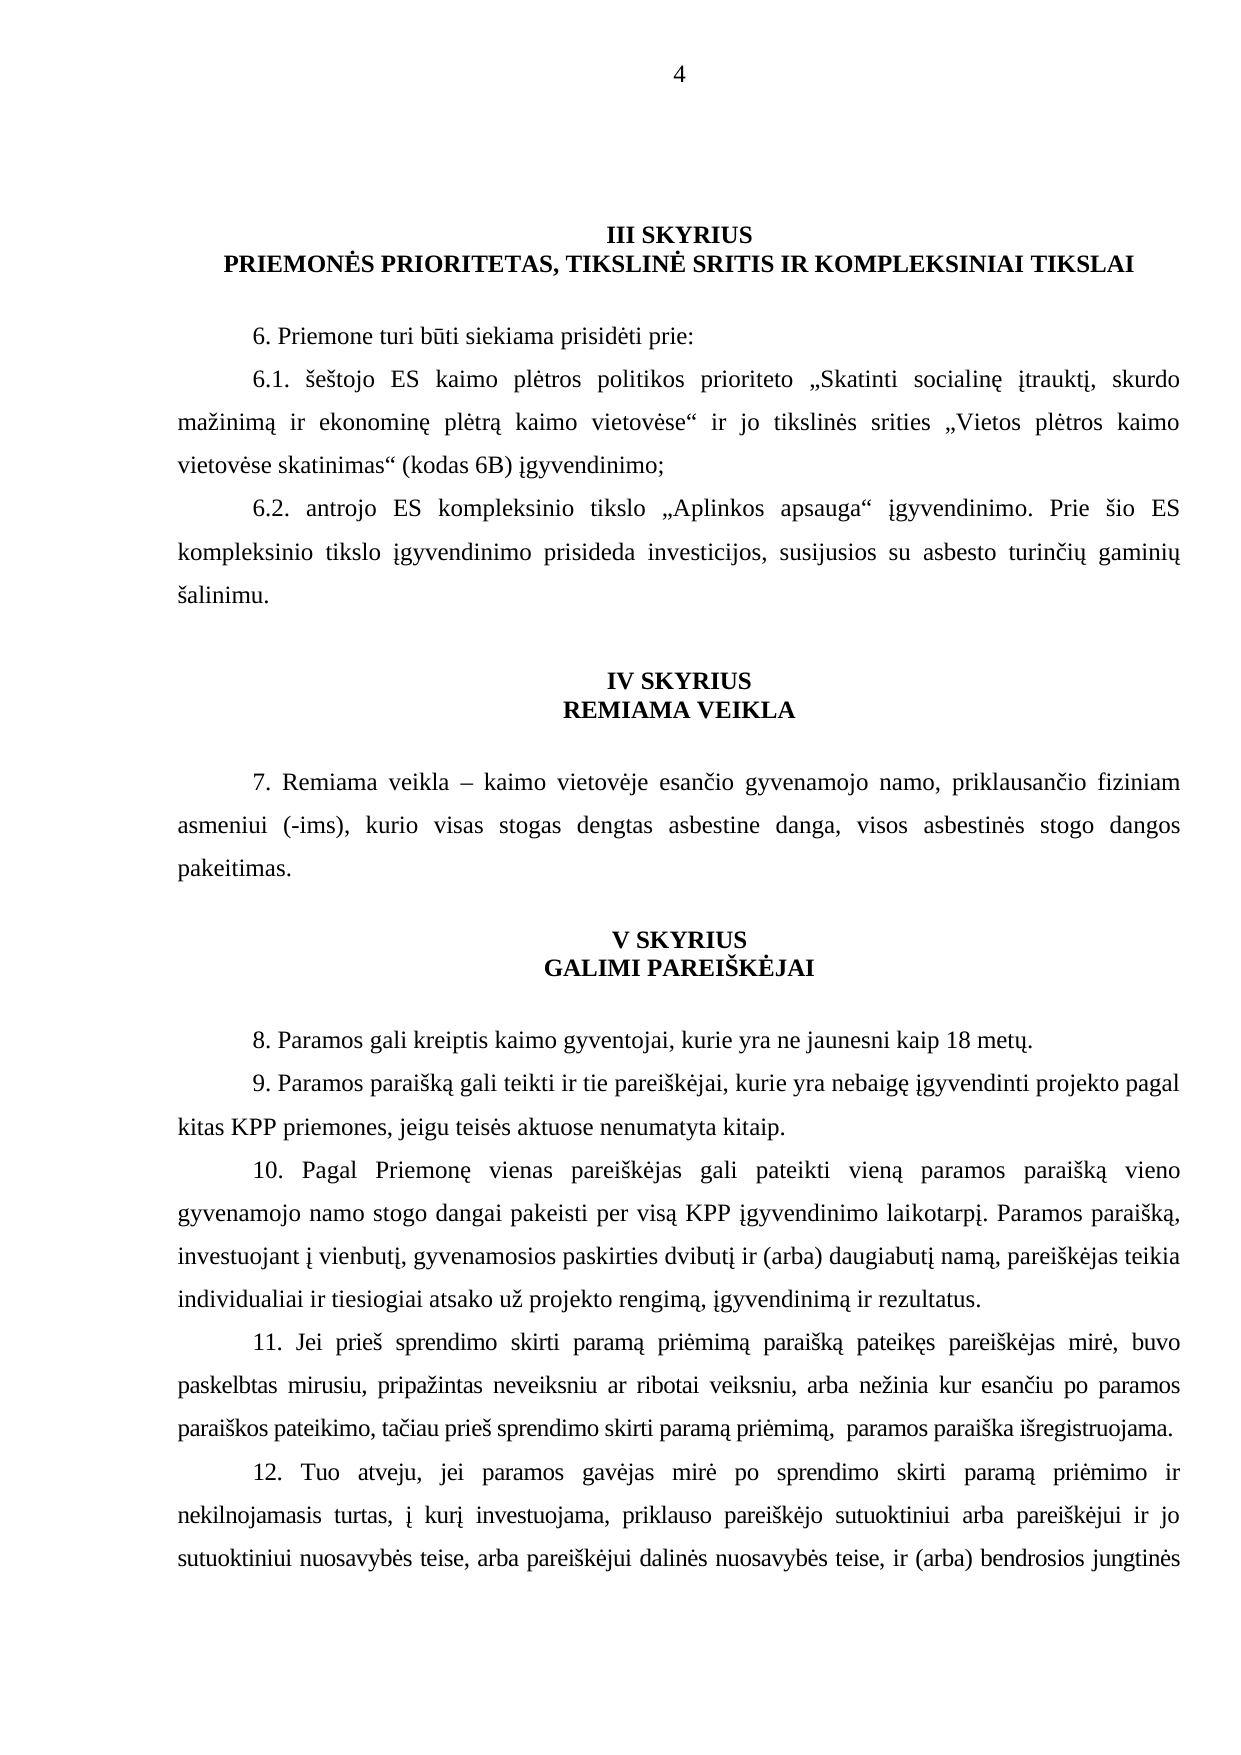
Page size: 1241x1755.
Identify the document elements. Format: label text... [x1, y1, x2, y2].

text 8. Paramos gali kreiptis kaimo gyventojai, kurie yra ne jaunesni kaip 18 metų. [177, 1025, 1181, 1054]
text IV SKYRIUS [177, 666, 1181, 695]
text 7. Remiama veikla – kaimo vietovėje esančio gyvenamojo namo, priklausančio fiziniam asmeniui (-ims), kurio visas stogas dengtas asbestine danga, visos asbestinės stogo dangos pakeitimas. [177, 767, 1181, 882]
text 6.1. šeštojo ES kaimo plėtros politikos prioriteto „Skatinti socialinę įtrauktį, skurdo mažinimą ir ekonominę plėtrą kaimo vietovėse“ ir jo tikslinės srities „Vietos plėtros kaimo vietovėse skatinimas“ (kodas 6B) įgyvendinimo; [177, 364, 1181, 479]
text III SKYRIUS [177, 220, 1181, 249]
text 10. Pagal Priemonę vienas pareiškėjas gali pateikti vieną paramos paraišką vieno gyvenamojo namo stogo dangai pakeisti per visą KPP įgyvendinimo laikotarpį. Paramos paraišką, investuojant į vienbutį, gyvenamosios paskirties dvibutį ir (arba) daugiabutį namą, pareiškėjas teikia individualiai ir tiesiogiai atsako už projekto rengimą, įgyvendinimą ir rezultatus. [177, 1155, 1181, 1313]
text 6. Priemone turi būti siekiama prisidėti prie: [177, 321, 1181, 350]
text 9. Paramos paraišką gali teikti ir tie pareiškėjai, kurie yra nebaigę įgyvendinti projekto pagal kitas KPP priemones, jeigu teisės aktuose nenumatyta kitaip. [177, 1068, 1181, 1140]
text 12. Tuo atveju, jei paramos gavėjas mirė po sprendimo skirti paramą priėmimo ir nekilnojamasis turtas, į kurį investuojama, priklauso pareiškėjo sutuoktiniui arba pareiškėjui ir jo sutuoktiniui nuosavybės teise, arba pareiškėjui dalinės nuosavybės teise, ir (arba) bendrosios jungtinės [177, 1457, 1181, 1572]
text 11. Jei prieš sprendimo skirti paramą priėmimą paraišką pateikęs pareiškėjas mirė, buvo paskelbtas mirusiu, pripažintas neveiksniu ar ribotai veiksniu, arba nežinia kur esančiu po paramos paraiškos pateikimo, tačiau prieš sprendimo skirti paramą priėmimą, paramos paraiška išregistruojama. [177, 1327, 1181, 1442]
text GALIMI PAREIŠKĖJAI [177, 953, 1181, 982]
text 6.2. antrojo ES kompleksinio tikslo „Aplinkos apsauga“ įgyvendinimo. Prie šio ES kompleksinio tikslo įgyvendinimo prisideda investicijos, susijusios su asbesto turinčių gaminių šalinimu. [177, 493, 1181, 608]
text V SKYRIUS [177, 925, 1181, 953]
text PRIEMONĖS PRIORITETAS, TIKSLINĖ SRITIS IR KOMPLEKSINIAI TIKSLAI [177, 249, 1181, 278]
text REMIAMA VEIKLA [177, 695, 1181, 723]
